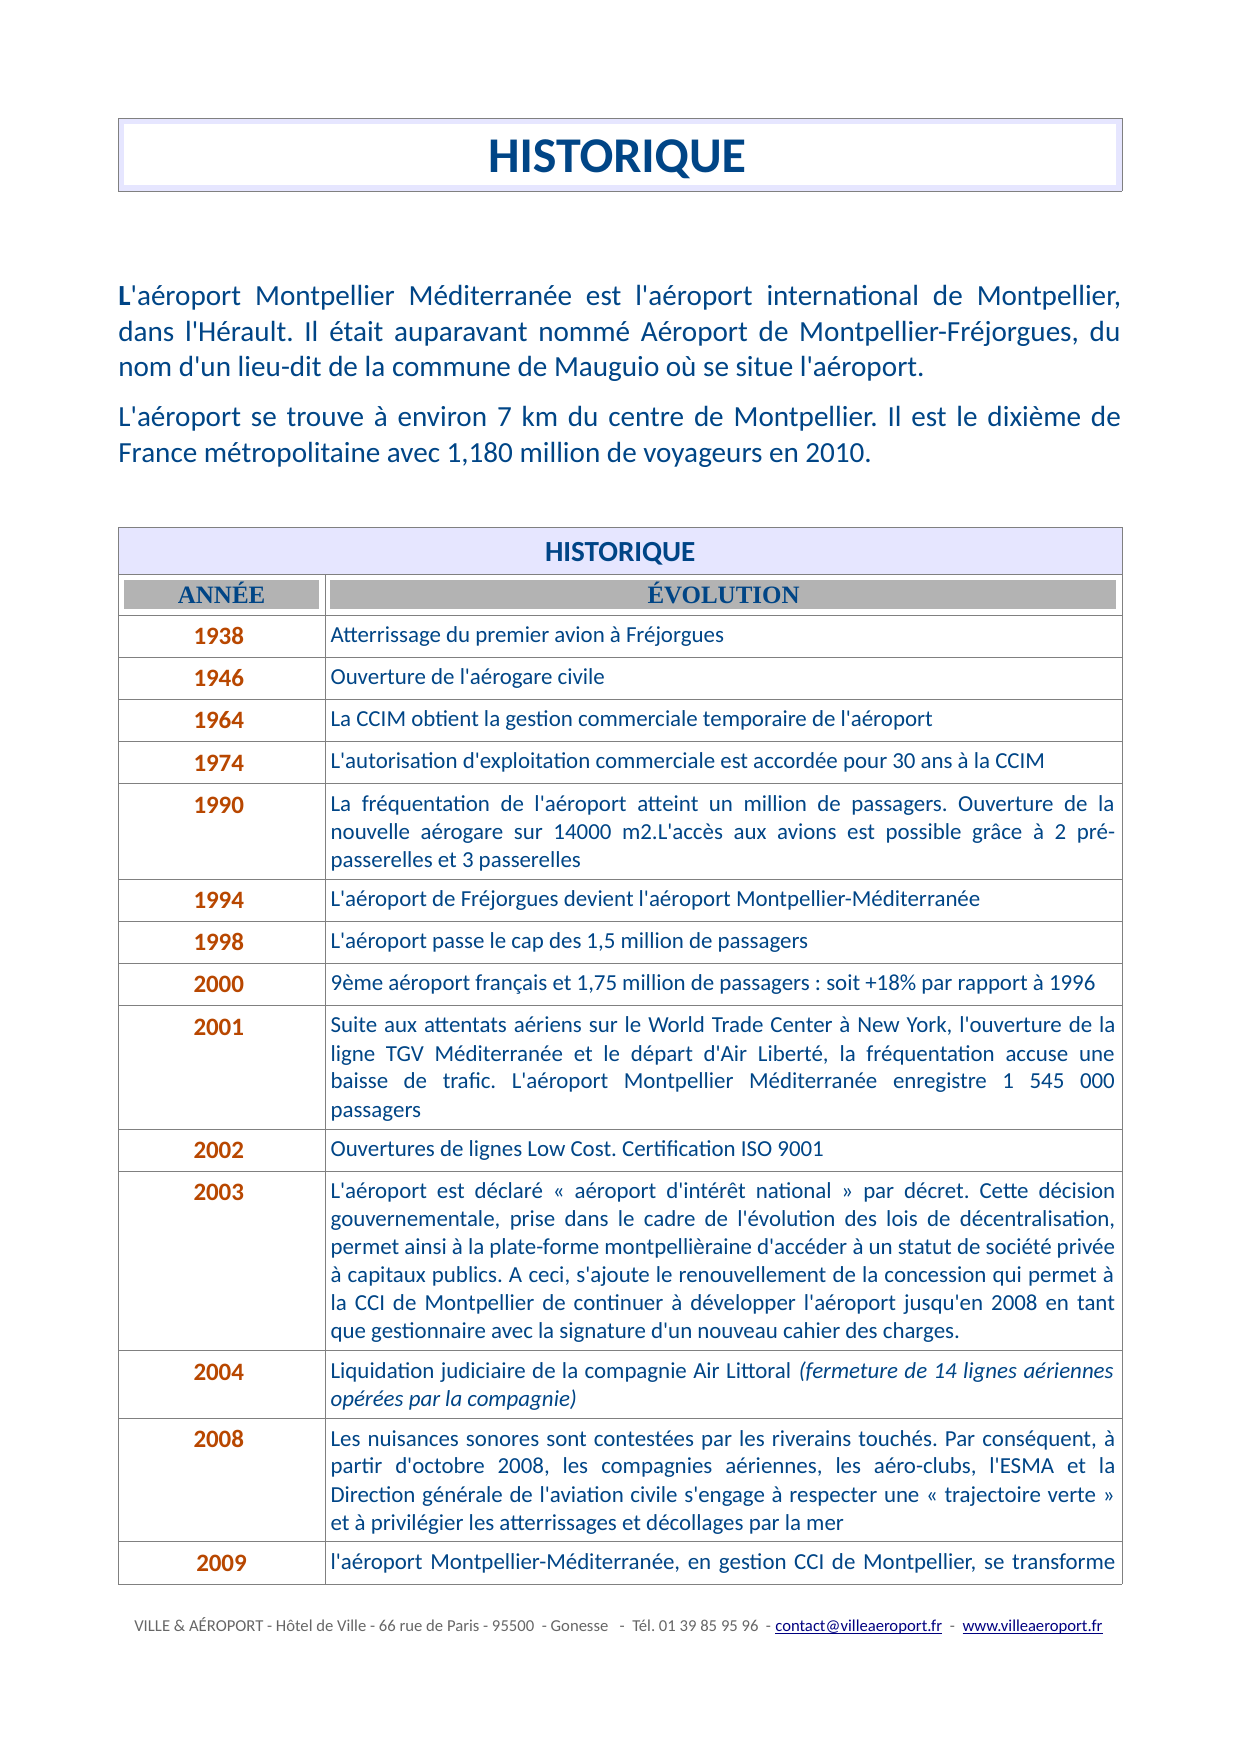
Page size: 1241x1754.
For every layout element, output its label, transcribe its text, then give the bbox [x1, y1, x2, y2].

table_cell 2009 [119, 1542, 325, 1583]
table_cell Ouvertures de lignes Low Cost. Certification ISO 9001 [326, 1130, 1122, 1171]
table_header HISTORIQUE [119, 528, 1122, 574]
table_cell ÉVOLUTION [326, 575, 1122, 614]
table_cell 2003 [119, 1172, 325, 1350]
table_cell La fréquentation de l'aéroport atteint un million de passagers. Ouverture de la nouvelle aérogare sur 14000 m2.L'accès aux avions est possible grâce à 2 pré-passerelles et 3 passerelles [326, 784, 1122, 878]
table_cell 1974 [119, 742, 325, 783]
table_cell 2000 [119, 964, 325, 1005]
table_cell Ouverture de l'aérogare civile [326, 658, 1122, 699]
table_cell 2008 [119, 1419, 325, 1541]
table_cell 2001 [119, 1006, 325, 1128]
table_cell 2002 [119, 1130, 325, 1171]
table_cell Liquidation judiciaire de la compagnie Air Littoral (fermeture de 14 lignes aériennes opérées par la compagnie) [326, 1351, 1122, 1418]
table_cell 2004 [119, 1351, 325, 1418]
table_cell Suite aux attentats aériens sur le World Trade Center à New York, l'ouverture de la ligne TGV Méditerranée et le départ d'Air Liberté, la fréquentation accuse une baisse de trafic. L'aéroport Montpellier Méditerranée enregistre 1 545 000 passagers [326, 1006, 1122, 1128]
table_cell 1946 [119, 658, 325, 699]
table_cell 1964 [119, 700, 325, 741]
table_cell L'aéroport passe le cap des 1,5 million de passagers [326, 922, 1122, 963]
table_cell ANNÉE [119, 575, 325, 614]
table_cell Les nuisances sonores sont contestées par les riverains touchés. Par conséquent, à partir d'octobre 2008, les compagnies aériennes, les aéro-clubs, l'ESMA et la Direction générale de l'aviation civile s'engage à respecter une « trajectoire verte » et à privilégier les atterrissages et décollages par la mer [326, 1419, 1122, 1541]
table_cell L'autorisation d'exploitation commerciale est accordée pour 30 ans à la CCIM [326, 742, 1122, 783]
text L'aéroport Montpellier Méditerranée est l'aéroport international de Montpellier, dans l'Hérault. Il était auparavant nommé Aéroport de Montpellier-Fréjorgues, du nom d'un lieu-dit de la commune de Mauguio où se situe l'aéroport. [118, 277, 1122, 384]
table_cell 9ème aéroport français et 1,75 million de passagers : soit +18% par rapport à 1996 [326, 964, 1122, 1005]
table_cell 1938 [119, 616, 325, 657]
table_cell 1998 [119, 922, 325, 963]
text L'aéroport se trouve à environ 7 km du centre de Montpellier. Il est le dixième de France métropolitaine avec 1,180 million de voyageurs en 2010. [118, 398, 1122, 469]
table_header HISTORIQUE [119, 119, 1122, 191]
table_cell l'aéroport Montpellier-Méditerranée, en gestion CCI de Montpellier, se transforme [326, 1542, 1122, 1583]
table_cell La CCIM obtient la gestion commerciale temporaire de l'aéroport [326, 700, 1122, 741]
table_cell 1994 [119, 880, 325, 921]
table_cell L'aéroport de Fréjorgues devient l'aéroport Montpellier-Méditerranée [326, 880, 1122, 921]
table_cell 1990 [119, 784, 325, 878]
table_cell Atterrissage du premier avion à Fréjorgues [326, 616, 1122, 657]
table_cell L'aéroport est déclaré « aéroport d'intérêt national » par décret. Cette décision gouvernementale, prise dans le cadre de l'évolution des lois de décentralisation, permet ainsi à la plate-forme montpellièraine d'accéder à un statut de société privée à capitaux publics. A ceci, s'ajoute le renouvellement de la concession qui permet à la CCI de Montpellier de continuer à développer l'aéroport jusqu'en 2008 en tant que gestionnaire avec la signature d'un nouveau cahier des charges. [326, 1172, 1122, 1350]
